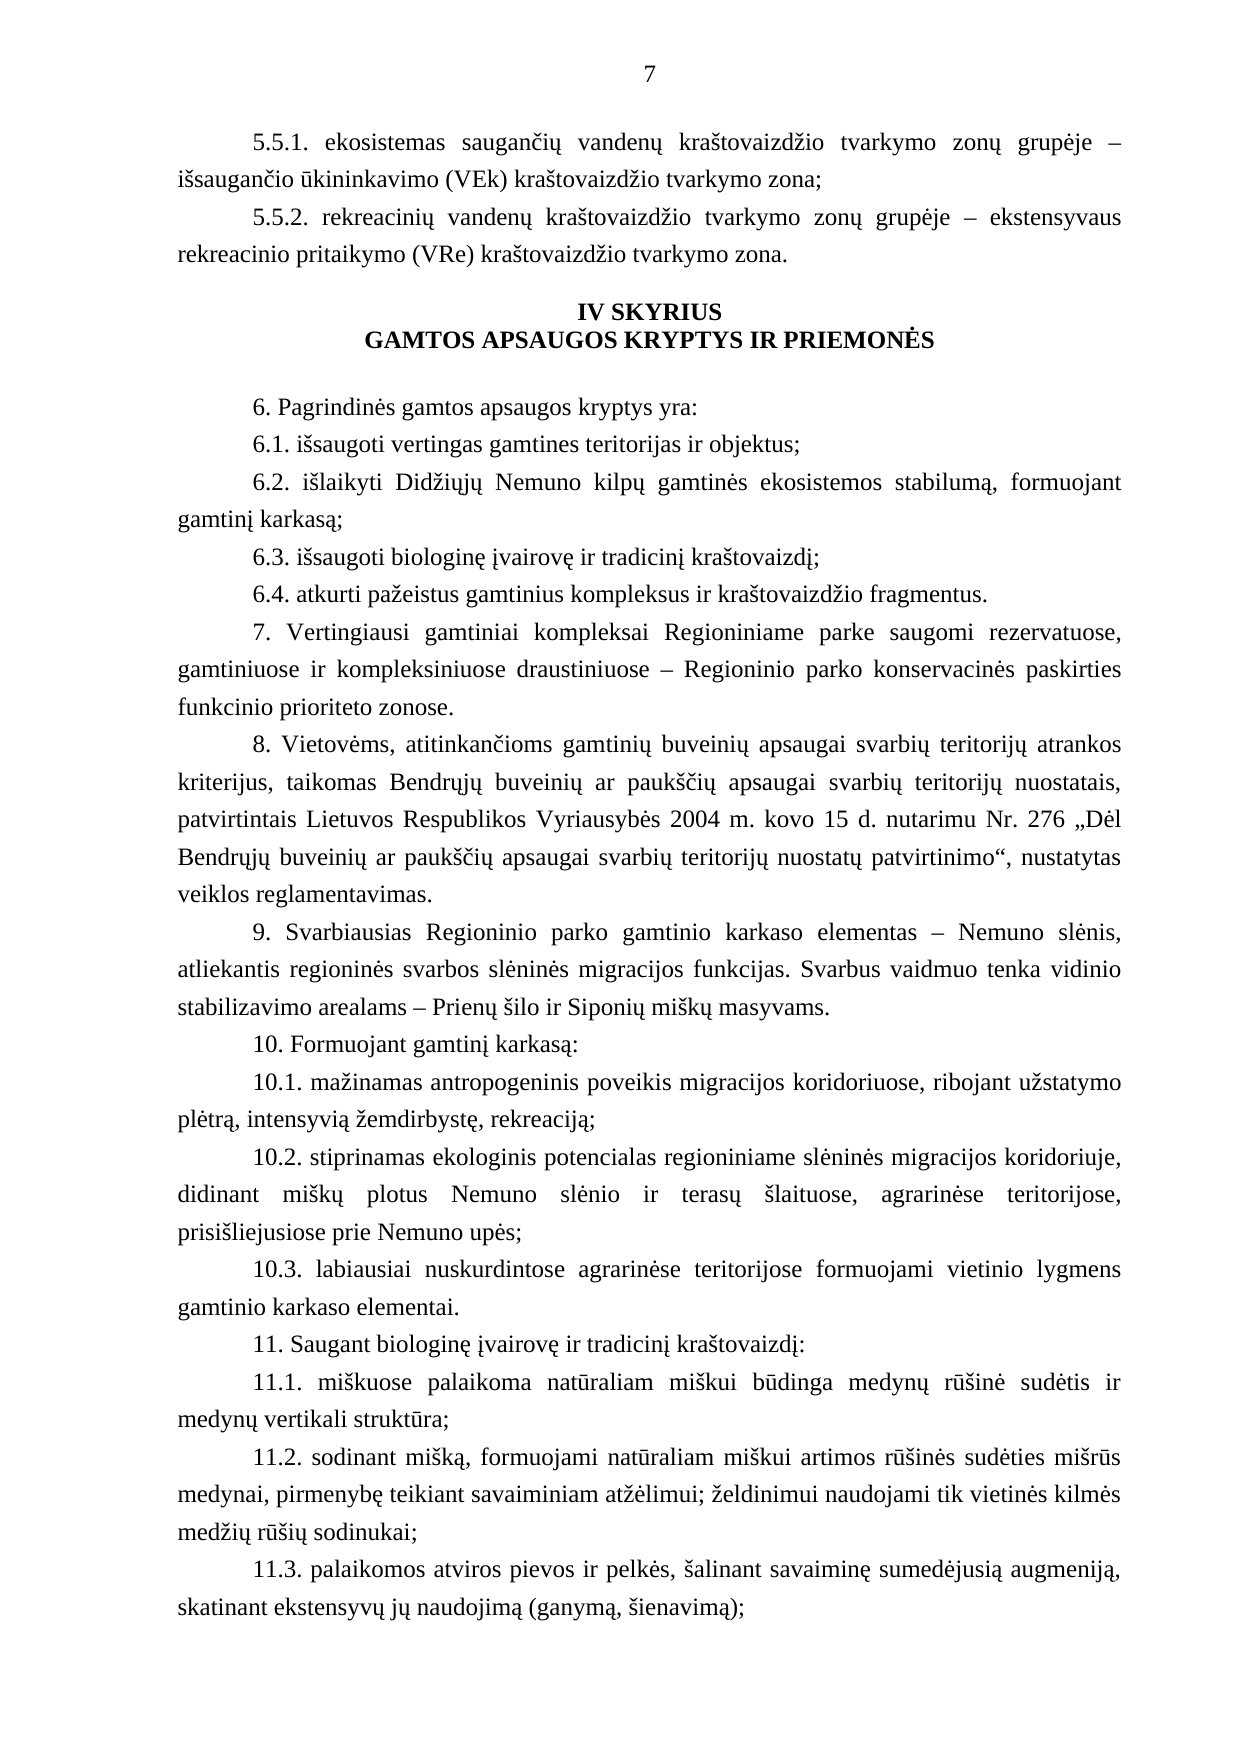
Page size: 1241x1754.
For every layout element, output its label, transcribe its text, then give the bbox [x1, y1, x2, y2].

text 11.3. palaikomos atviros pievos ir pelkės, šalinant savaiminę sumedėjusią augmeniją, skatinant ekstensyvų jų naudojimą (ganymą, šienavimą); [177, 1546, 1122, 1621]
text 6.2. išlaikyti Didžiųjų Nemuno kilpų gamtinės ekosistemos stabilumą, formuojant gamtinį karkasą; [177, 458, 1122, 533]
text 11. Saugant biologinę įvairovę ir tradicinį kraštovaizdį: [177, 1321, 1122, 1358]
text 5.5.1. ekosistemas saugančių vandenų kraštovaizdžio tvarkymo zonų grupėje – išsaugančio ūkininkavimo (VEk) kraštovaizdžio tvarkymo zona; [177, 118, 1122, 193]
text 8. Vietovėms, atitinkančioms gamtinių buveinių apsaugai svarbių teritorijų atrankos kriterijus, taikomas Bendrųjų buveinių ar paukščių apsaugai svarbių teritorijų nuostatais, patvirtintais Lietuvos Respublikos Vyriausybės 2004 m. kovo 15 d. nutarimu Nr. 276 „Dėl Bendrųjų buveinių ar paukščių apsaugai svarbių teritorijų nuostatų patvirtinimo“, nustatytas veiklos reglamentavimas. [177, 721, 1122, 908]
text GAMTOS APSAUGOS KRYPTYS IR PRIEMONĖS [177, 326, 1122, 354]
text 9. Svarbiausias Regioninio parko gamtinio karkaso elementas – Nemuno slėnis, atliekantis regioninės svarbos slėninės migracijos funkcijas. Svarbus vaidmuo tenka vidinio stabilizavimo arealams – Prienų šilo ir Siponių miškų masyvams. [177, 908, 1122, 1021]
text IV SKYRIUS [177, 297, 1122, 326]
text 10.3. labiausiai nuskurdintose agrarinėse teritorijose formuojami vietinio lygmens gamtinio karkaso elementai. [177, 1246, 1122, 1321]
text 11.2. sodinant mišką, formuojami natūraliam miškui artimos rūšinės sudėties mišrūs medynai, pirmenybę teikiant savaiminiam atžėlimui; želdinimui naudojami tik vietinės kilmės medžių rūšių sodinukai; [177, 1433, 1122, 1546]
text 6.3. išsaugoti biologinę įvairovę ir tradicinį kraštovaizdį; [177, 533, 1122, 571]
text 5.5.2. rekreacinių vandenų kraštovaizdžio tvarkymo zonų grupėje – ekstensyvaus rekreacinio pritaikymo (VRe) kraštovaizdžio tvarkymo zona. [177, 193, 1122, 268]
text 10. Formuojant gamtinį karkasą: [177, 1021, 1122, 1058]
text 10.1. mažinamas antropogeninis poveikis migracijos koridoriuose, ribojant užstatymo plėtrą, intensyvią žemdirbystę, rekreaciją; [177, 1058, 1122, 1133]
text 7. Vertingiausi gamtiniai kompleksai Regioniniame parke saugomi rezervatuose, gamtiniuose ir kompleksiniuose draustiniuose – Regioninio parko konservacinės paskirties funkcinio prioriteto zonose. [177, 608, 1122, 721]
text 6.4. atkurti pažeistus gamtinius kompleksus ir kraštovaizdžio fragmentus. [177, 571, 1122, 608]
text 11.1. miškuose palaikoma natūraliam miškui būdinga medynų rūšinė sudėtis ir medynų vertikali struktūra; [177, 1358, 1122, 1433]
text 10.2. stiprinamas ekologinis potencialas regioniniame slėninės migracijos koridoriuje, didinant miškų plotus Nemuno slėnio ir terasų šlaituose, agrarinėse teritorijose, prisišliejusiose prie Nemuno upės; [177, 1133, 1122, 1246]
text 6.1. išsaugoti vertingas gamtines teritorijas ir objektus; [177, 421, 1122, 458]
text 6. Pagrindinės gamtos apsaugos kryptys yra: [177, 383, 1122, 421]
